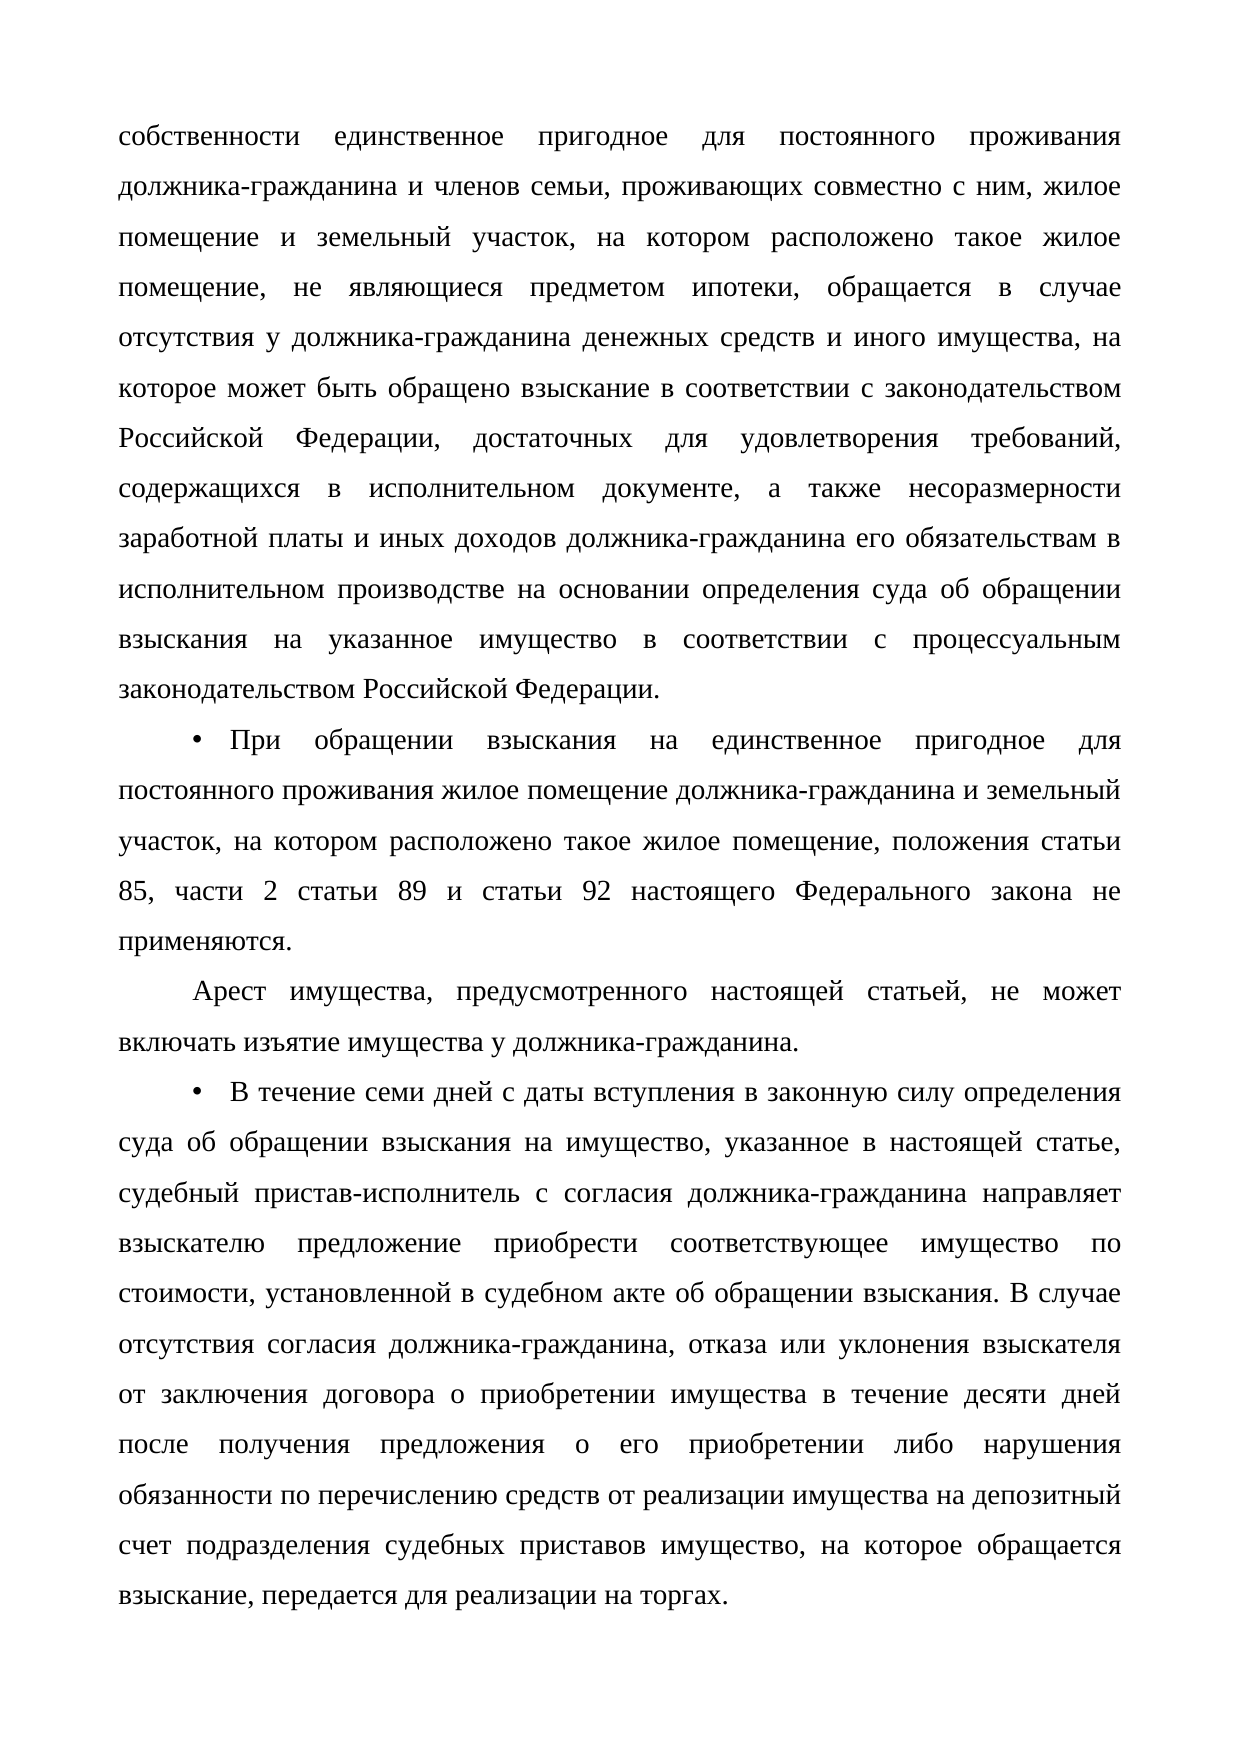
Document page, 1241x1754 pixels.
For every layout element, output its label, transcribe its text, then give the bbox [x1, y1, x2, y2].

text Арест имущества, предусмотренного настоящей статьей, не может включать изъятие имущества у должника-гражданина. [118, 973, 1122, 1057]
list собственности единственное пригодное для постоянного проживания должника-гражданина и членов семьи, проживающих совместно с ним, жилое помещение и земельный участок, на котором расположено такое жилое помещение, не являющиеся предметом ипотеки, обращается в случае отсутствия у должника-гражданина денежных средств и иного имущества, на которое может быть обращено взыскание в соответствии с законодательством Российской Федерации, достаточных для удовлетворения требований, содержащихся в исполнительном документе, а также несоразмерности заработной платы и иных доходов должника-гражданина его обязательствам в исполнительном производстве на основании определения суда об обращении взыскания на указанное имущество в соответствии с процессуальным законодательством Российской Федерации. [81, 118, 1122, 705]
list В течение семи дней с даты вступления в законную силу определения суда об обращении взыскания на имущество, указанное в настоящей статье, судебный пристав-исполнитель с согласия должника-гражданина направляет взыскателю предложение приобрести соответствующее имущество по стоимости, установленной в судебном акте об обращении взыскания. В случае отсутствия согласия должника-гражданина, отказа или уклонения взыскателя от заключения договора о приобретении имущества в течение десяти дней после получения предложения о его приобретении либо нарушения обязанности по перечислению средств от реализации имущества на депозитный счет подразделения судебных приставов имущество, на которое обращается взыскание, передается для реализации на торгах. [81, 1074, 1122, 1611]
list При обращении взыскания на единственное пригодное для постоянного проживания жилое помещение должника-гражданина и земельный участок, на котором расположено такое жилое помещение, положения статьи 85, части 2 статьи 89 и статьи 92 настоящего Федерального закона не применяются. [81, 722, 1122, 957]
